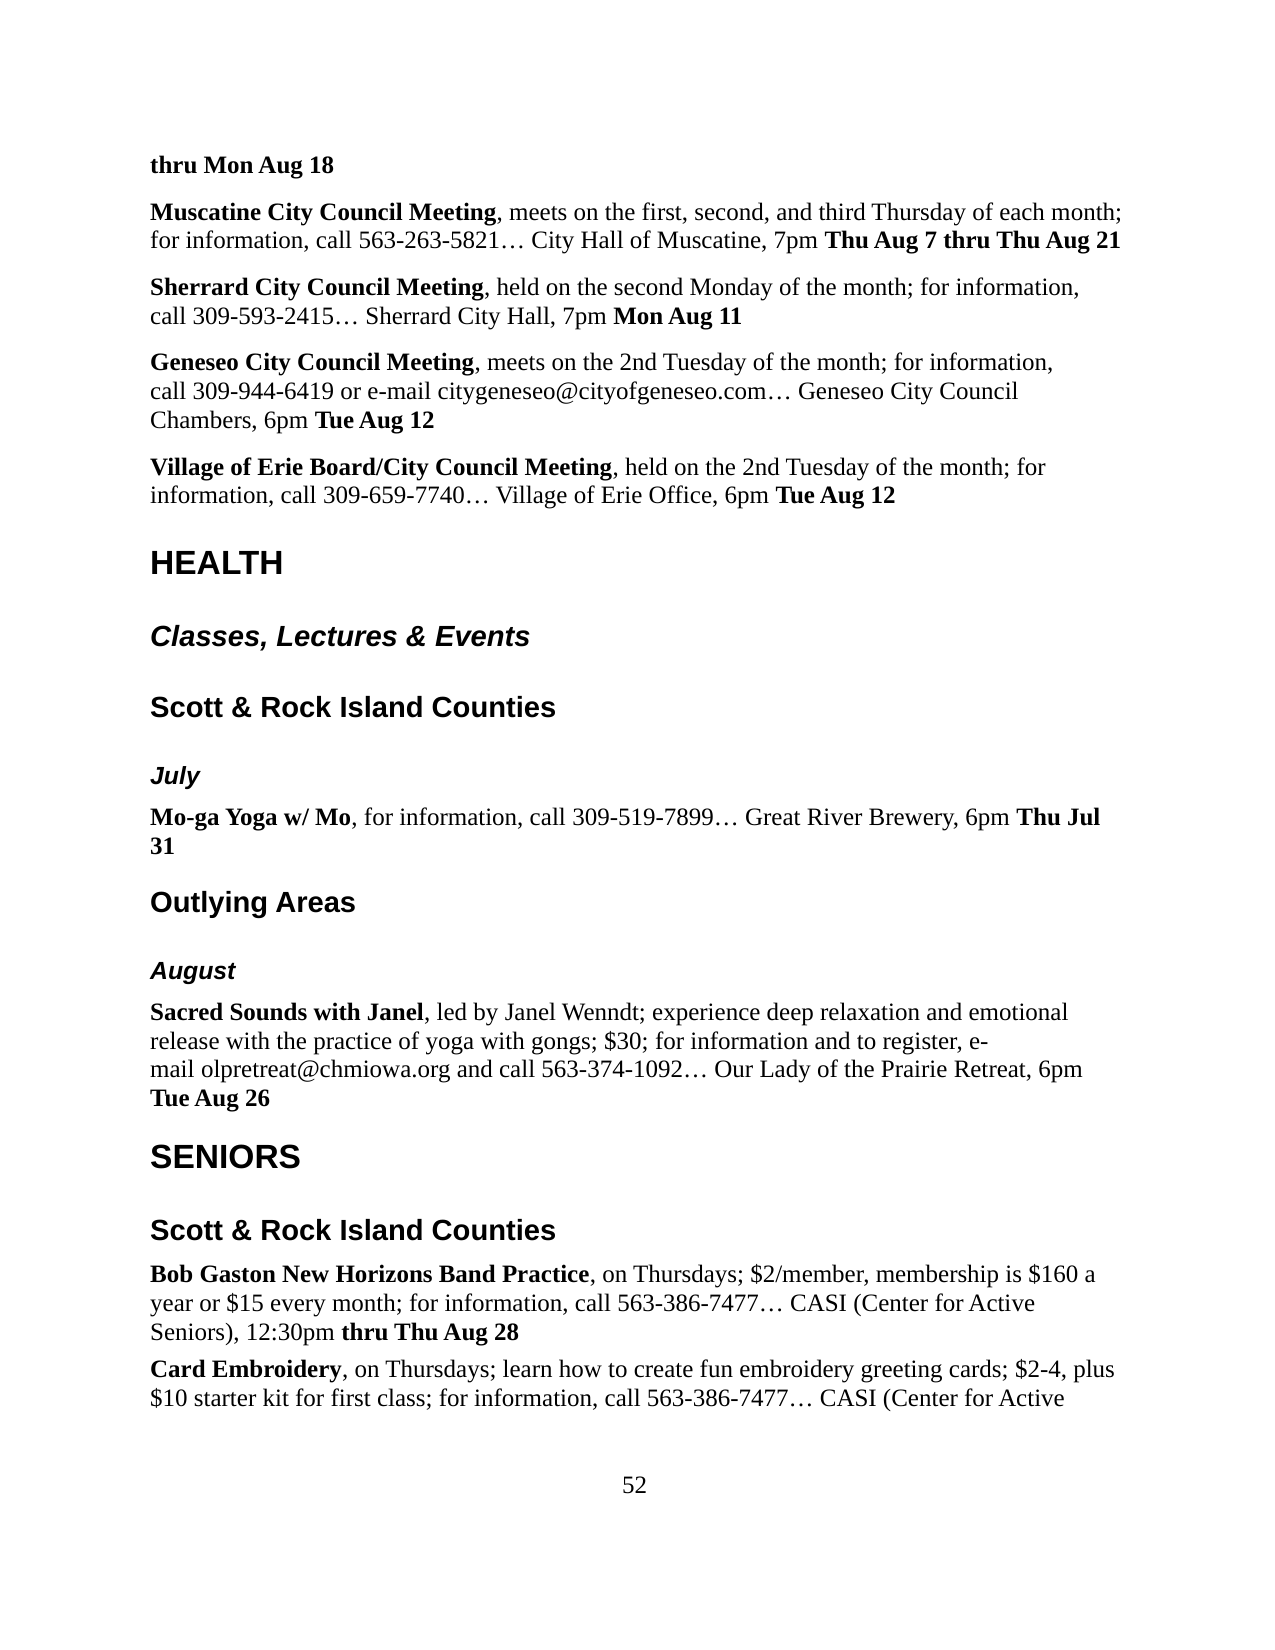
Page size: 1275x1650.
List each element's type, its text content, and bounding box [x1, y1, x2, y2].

text Muscatine City Council Meeting, meets on the first, second, and third Thursday of each month; for information, call 563-263-5821… City Hall of Muscatine, 7pm Thu Aug 7 thru Thu Aug 21 [150, 197, 1125, 254]
subtitle Scott & Rock Island Counties [150, 690, 1125, 724]
text thru Mon Aug 18 [150, 150, 1125, 179]
text Geneseo City Council Meeting, meets on the 2nd Tuesday of the month; for information, call 309-944-6419 or e-mail citygeneseo@cityofgeneseo.com… Geneseo City Council Chambers, 6pm Tue Aug 12 [150, 347, 1125, 434]
text Sherrard City Council Meeting, held on the second Monday of the month; for information, call 309-593-2415… Sherrard City Hall, 7pm Mon Aug 11 [150, 272, 1125, 329]
subtitle July [150, 761, 1125, 790]
subtitle Outlying Areas [150, 885, 1125, 918]
text Mo-ga Yoga w/ Mo, for information, call 309-519-7899… Great River Brewery, 6pm Thu Jul 31 [150, 802, 1125, 860]
subtitle August [150, 956, 1125, 984]
text Village of Erie Board/City Council Meeting, held on the 2nd Tuesday of the month; for information, call 309-659-7740… Village of Erie Office, 6pm Tue Aug 12 [150, 452, 1125, 509]
text Card Embroidery, on Thursdays; learn how to create fun embroidery greeting cards; $2-4, plus $10 starter kit for first class; for information, call 563-386-7477… CASI (Center for Active [150, 1354, 1125, 1412]
subtitle Scott & Rock Island Counties [150, 1213, 1125, 1247]
text Sacred Sounds with Janel, led by Janel Wenndt; experience deep relaxation and emotional release with the practice of yoga with gongs; $30; for information and to register, e-mail olpretreat@chmiowa.org and call 563-374-1092… Our Lady of the Prairie Retreat, 6pm Tue Aug 26 [150, 997, 1125, 1112]
subtitle SENIORS [150, 1137, 1125, 1176]
subtitle HEALTH [150, 543, 1125, 582]
text Bob Gaston New Horizons Band Practice, on Thursdays; $2/member, membership is $160 a year or $15 every month; for information, call 563-386-7477… CASI (Center for Active Seniors), 12:30pm thru Thu Aug 28 [150, 1259, 1125, 1345]
subtitle Classes, Lectures & Events [150, 619, 1125, 653]
